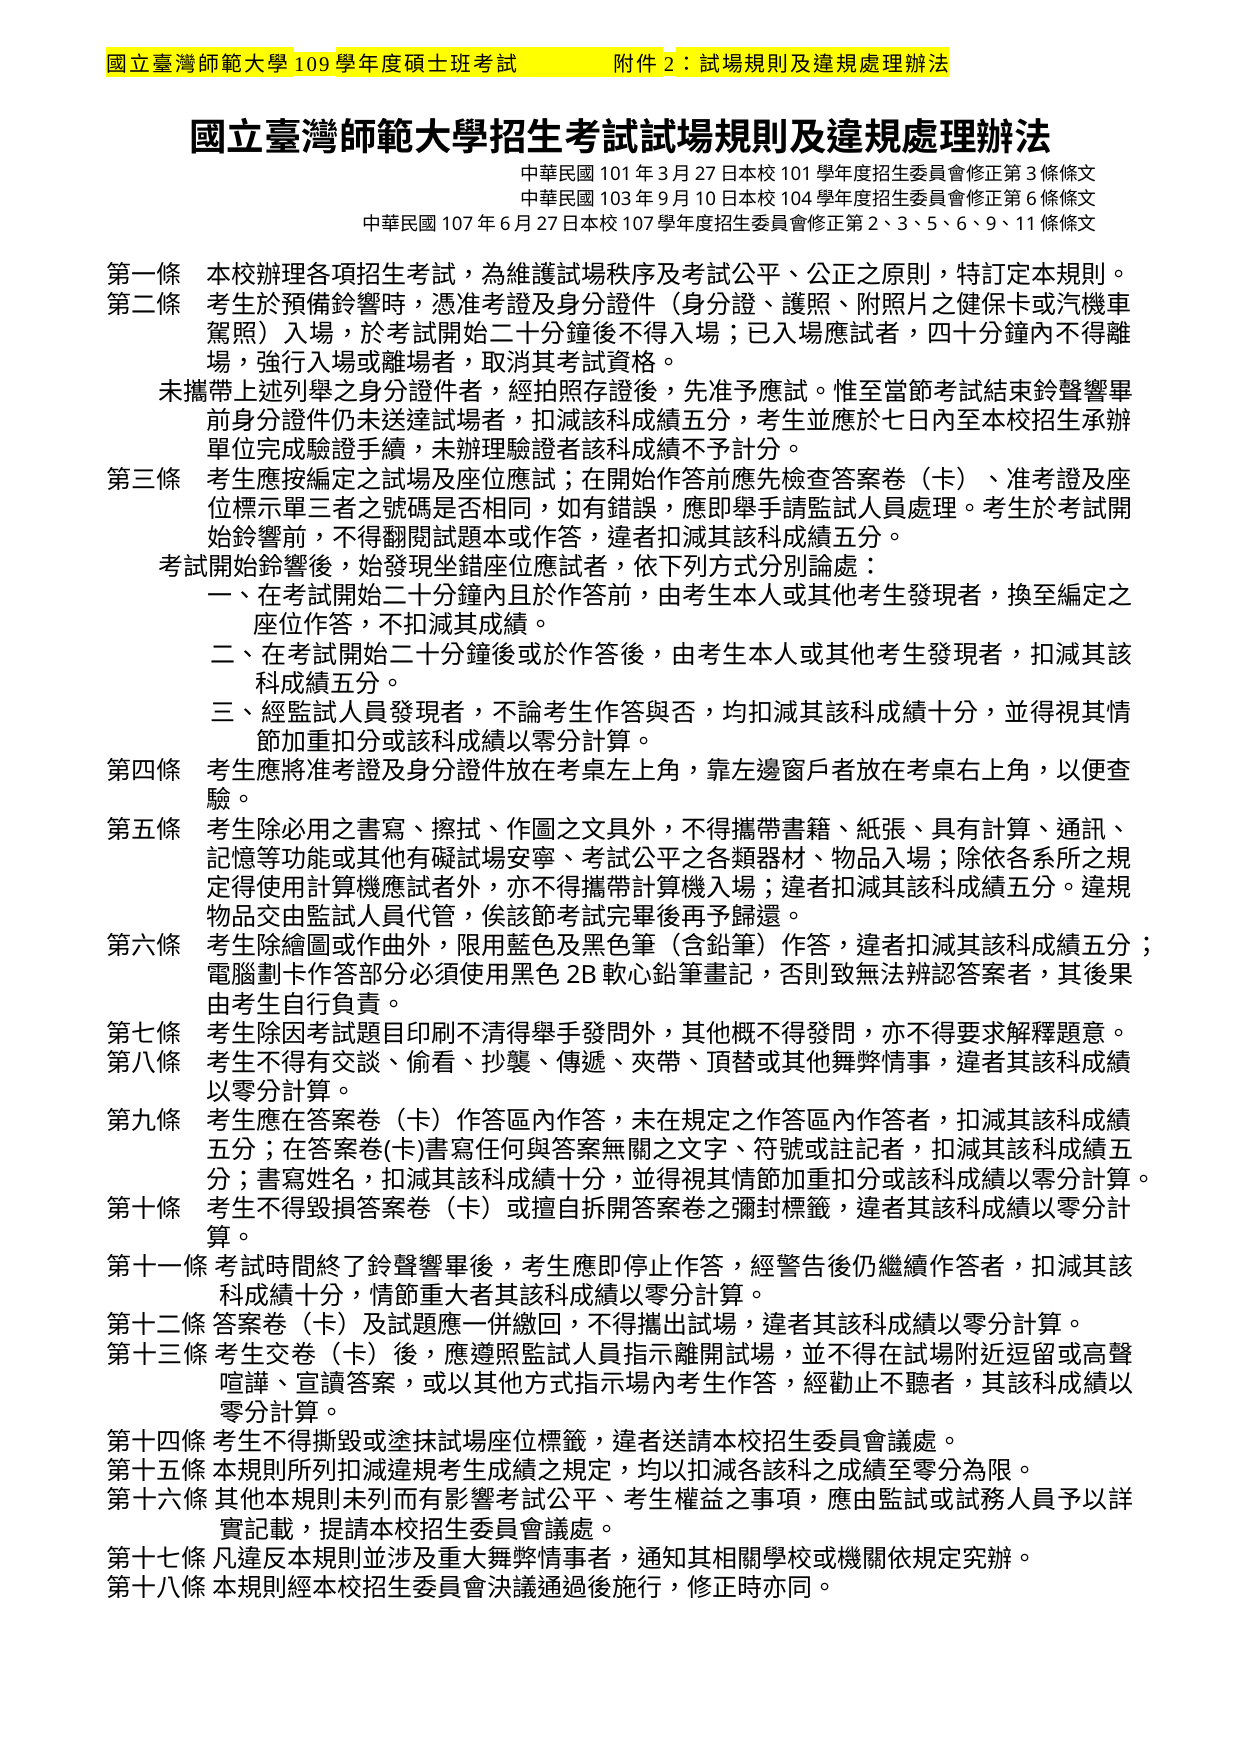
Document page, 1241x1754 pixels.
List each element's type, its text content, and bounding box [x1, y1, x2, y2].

text 二、在考試開始二十分鐘後或於作答後，由考生本人或其他考生發現者，扣減其該科成績五分。 [210, 640, 1134, 698]
text 第十六條 其他本規則未列而有影響考試公平、考生權益之事項，應由監試或試務人員予以詳實記載，提請本校招生委員會議處。 [106, 1486, 1134, 1544]
text 第三條 考生應按編定之試場及座位應試；在開始作答前應先檢查答案卷（卡）、准考證及座位標示單三者之號碼是否相同，如有錯誤，應即舉手請監試人員處理。考生於考試開始鈴響前，不得翻閱試題本或作答，違者扣減其該科成績五分。 [106, 465, 1134, 552]
text 第十三條 考生交卷（卡）後，應遵照監試人員指示離開試場，並不得在試場附近逗留或高聲喧譁、宣讀答案，或以其他方式指示場內考生作答，經勸止不聽者，其該科成績以零分計算。 [106, 1340, 1134, 1427]
text 一、在考試開始二十分鐘內且於作答前，由考生本人或其他考生發現者，換至編定之座位作答，不扣減其成績。 [207, 581, 1134, 640]
text 第十條 考生不得毀損答案卷（卡）或擅自拆開答案卷之彌封標籤，違者其該科成績以零分計算。 [106, 1194, 1134, 1252]
text 第十七條 凡違反本規則並涉及重大舞弊情事者，通知其相關學校或機關依規定究辦。 [106, 1544, 1134, 1573]
text 中華民國107年6月27日本校107學年度招生委員會修正第2、3、5、6、9、11條條文 [107, 211, 1096, 236]
text 第十八條 本規則經本校招生委員會決議通過後施行，修正時亦同。 [106, 1573, 1134, 1602]
text 中華民國101年3月27日本校101學年度招生委員會修正第3條條文 [107, 161, 1096, 186]
text 國立臺灣師範大學招生考試試場規則及違規處理辦法 [106, 106, 1134, 161]
text 第十二條 答案卷（卡）及試題應一併繳回，不得攜出試場，違者其該科成績以零分計算。 [106, 1311, 1134, 1340]
text 考試開始鈴響後，始發現坐錯座位應試者，依下列方式分別論處： [106, 552, 1134, 581]
text 第十一條 考試時間終了鈴聲響畢後，考生應即停止作答，經警告後仍繼續作答者，扣減其該科成績十分，情節重大者其該科成績以零分計算。 [106, 1252, 1134, 1311]
text 第一條 本校辦理各項招生考試，為維護試場秩序及考試公平、公正之原則，特訂定本規則。 [106, 261, 1134, 290]
text 第十四條 考生不得撕毀或塗抹試場座位標籤，違者送請本校招生委員會議處。 [106, 1427, 1134, 1456]
text 第五條 考生除必用之書寫、擦拭、作圖之文具外，不得攜帶書籍、紙張、具有計算、通訊、記憶等功能或其他有礙試場安寧、考試公平之各類器材、物品入場；除依各系所之規定得使用計算機應試者外，亦不得攜帶計算機入場；違者扣減其該科成績五分。違規物品交由監試人員代管，俟該節考試完畢後再予歸還。 [106, 815, 1134, 931]
text 第六條 考生除繪圖或作曲外，限用藍色及黑色筆（含鉛筆）作答，違者扣減其該科成績五分；電腦劃卡作答部分必須使用黑色2B軟心鉛筆畫記，否則致無法辨認答案者，其後果由考生自行負責。 [106, 931, 1134, 1019]
text 第九條 考生應在答案卷（卡）作答區內作答，未在規定之作答區內作答者，扣減其該科成績五分；在答案卷(卡)書寫任何與答案無關之文字、符號或註記者，扣減其該科成績五分；書寫姓名，扣減其該科成績十分，並得視其情節加重扣分或該科成績以零分計算。 [106, 1106, 1134, 1194]
text 第四條 考生應將准考證及身分證件放在考桌左上角，靠左邊窗戶者放在考桌右上角，以便查驗。 [106, 756, 1134, 815]
text 第二條 考生於預備鈴響時，憑准考證及身分證件（身分證、護照、附照片之健保卡或汽機車駕照）入場，於考試開始二十分鐘後不得入場；已入場應試者，四十分鐘內不得離場，強行入場或離場者，取消其考試資格。 [106, 290, 1134, 377]
text 第七條 考生除因考試題目印刷不清得舉手發問外，其他概不得發問，亦不得要求解釋題意。 [106, 1019, 1134, 1048]
text 第八條 考生不得有交談、偷看、抄襲、傳遞、夾帶、頂替或其他舞弊情事，違者其該科成績以零分計算。 [106, 1048, 1134, 1106]
text 第十五條 本規則所列扣減違規考生成績之規定，均以扣減各該科之成績至零分為限。 [106, 1456, 1134, 1486]
text 中華民國103年9月10日本校104學年度招生委員會修正第6條條文 [107, 186, 1096, 211]
text 三、經監試人員發現者，不論考生作答與否，均扣減其該科成績十分，並得視其情節加重扣分或該科成績以零分計算。 [210, 698, 1134, 756]
text 未攜帶上述列舉之身分證件者，經拍照存證後，先准予應試。惟至當節考試結束鈴聲響畢前身分證件仍未送達試場者，扣減該科成績五分，考生並應於七日內至本校招生承辦單位完成驗證手續，未辦理驗證者該科成績不予計分。 [106, 377, 1134, 465]
